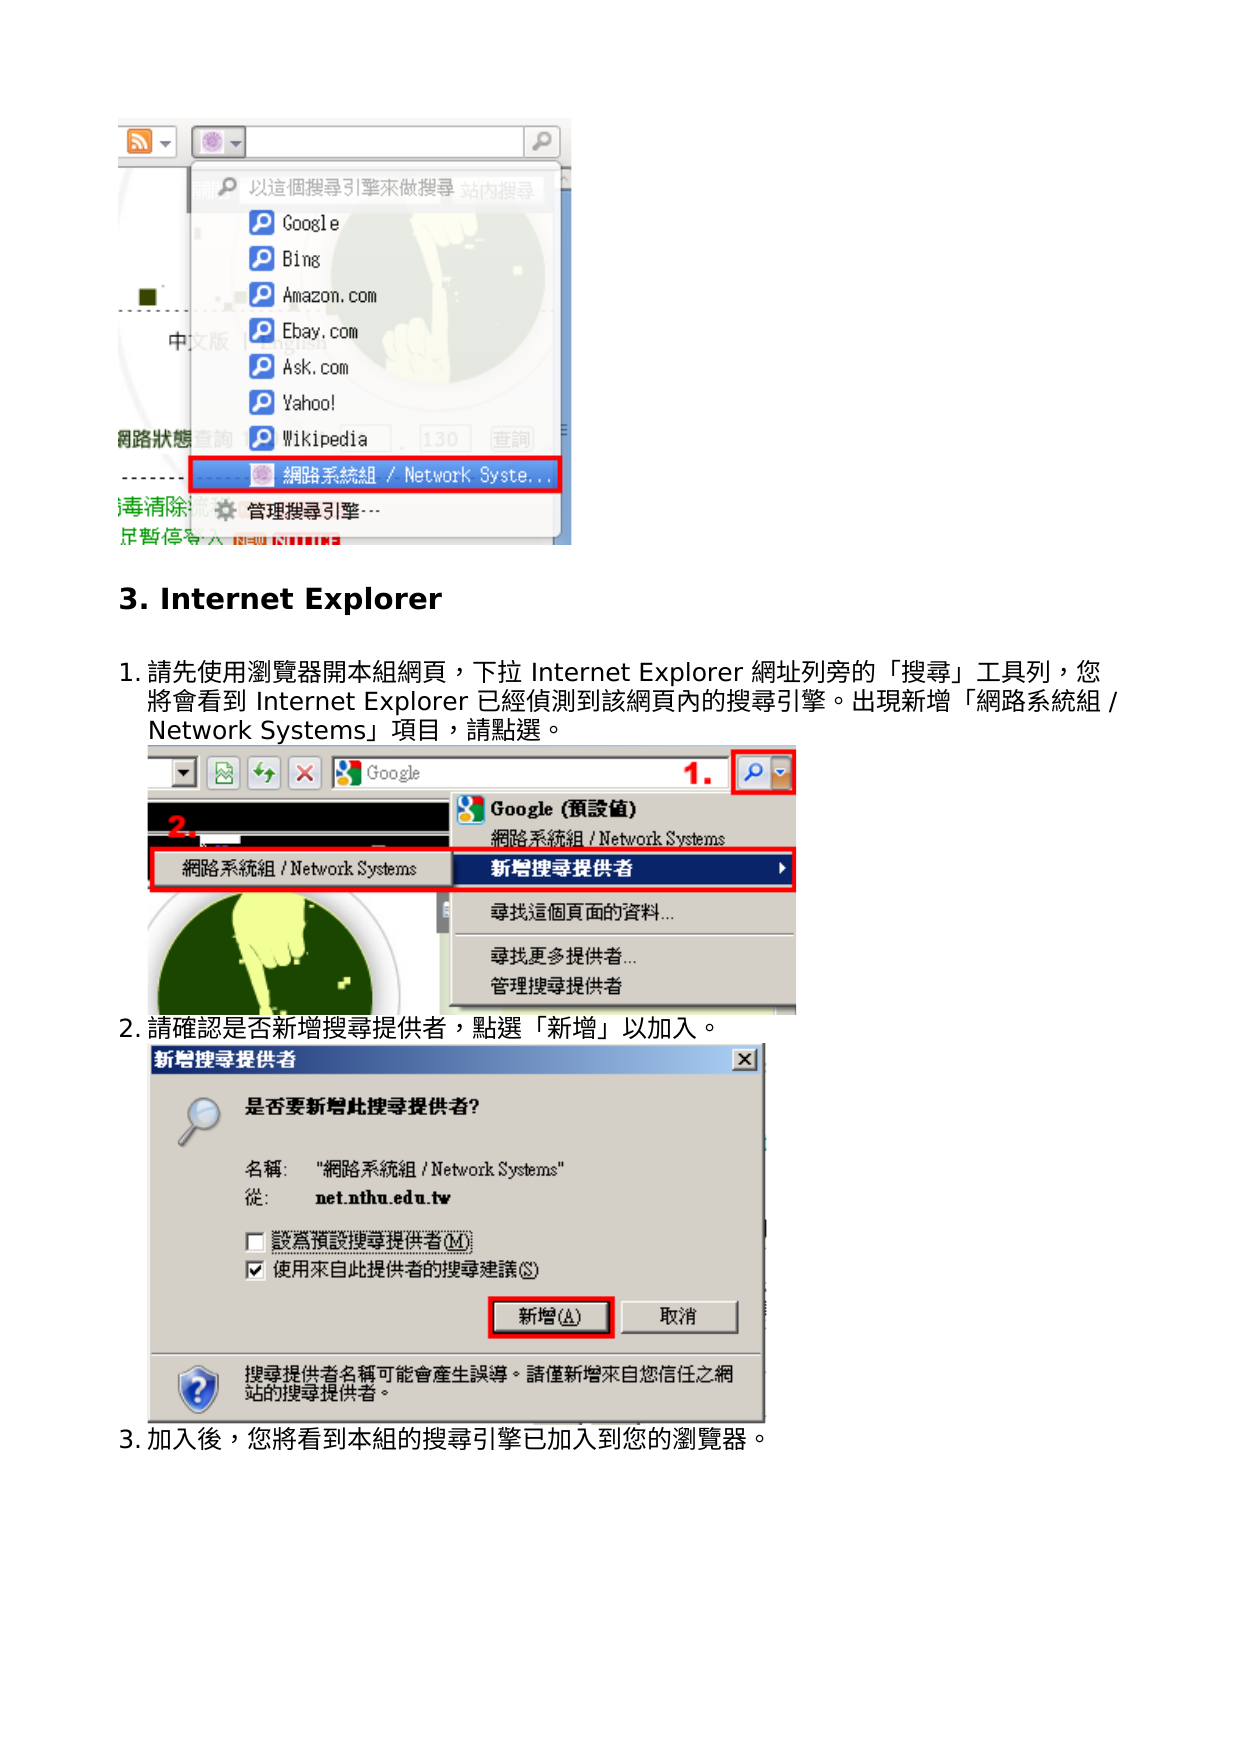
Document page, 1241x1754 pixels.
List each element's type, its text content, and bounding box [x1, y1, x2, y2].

picture [147, 745, 797, 1015]
list 加入後，您將看到本組的搜尋引擎已加入到您的瀏覽器。 [118, 1425, 1122, 1454]
list 請確認是否新增搜尋提供者，點選「新增」以加入。 [118, 1014, 1122, 1425]
picture [118, 118, 572, 545]
list 請先使用瀏覽器開本組網頁，下拉 Internet Explorer 網址列旁的「搜尋」工具列，您將會看到 Internet Explorer 已經偵測到該網頁內的搜尋引擎。出現新增「網路系統組 / Network Systems」項目，請點選。 [118, 658, 1122, 1014]
picture [147, 1043, 767, 1425]
subtitle 3. Internet Explorer [118, 582, 1122, 616]
